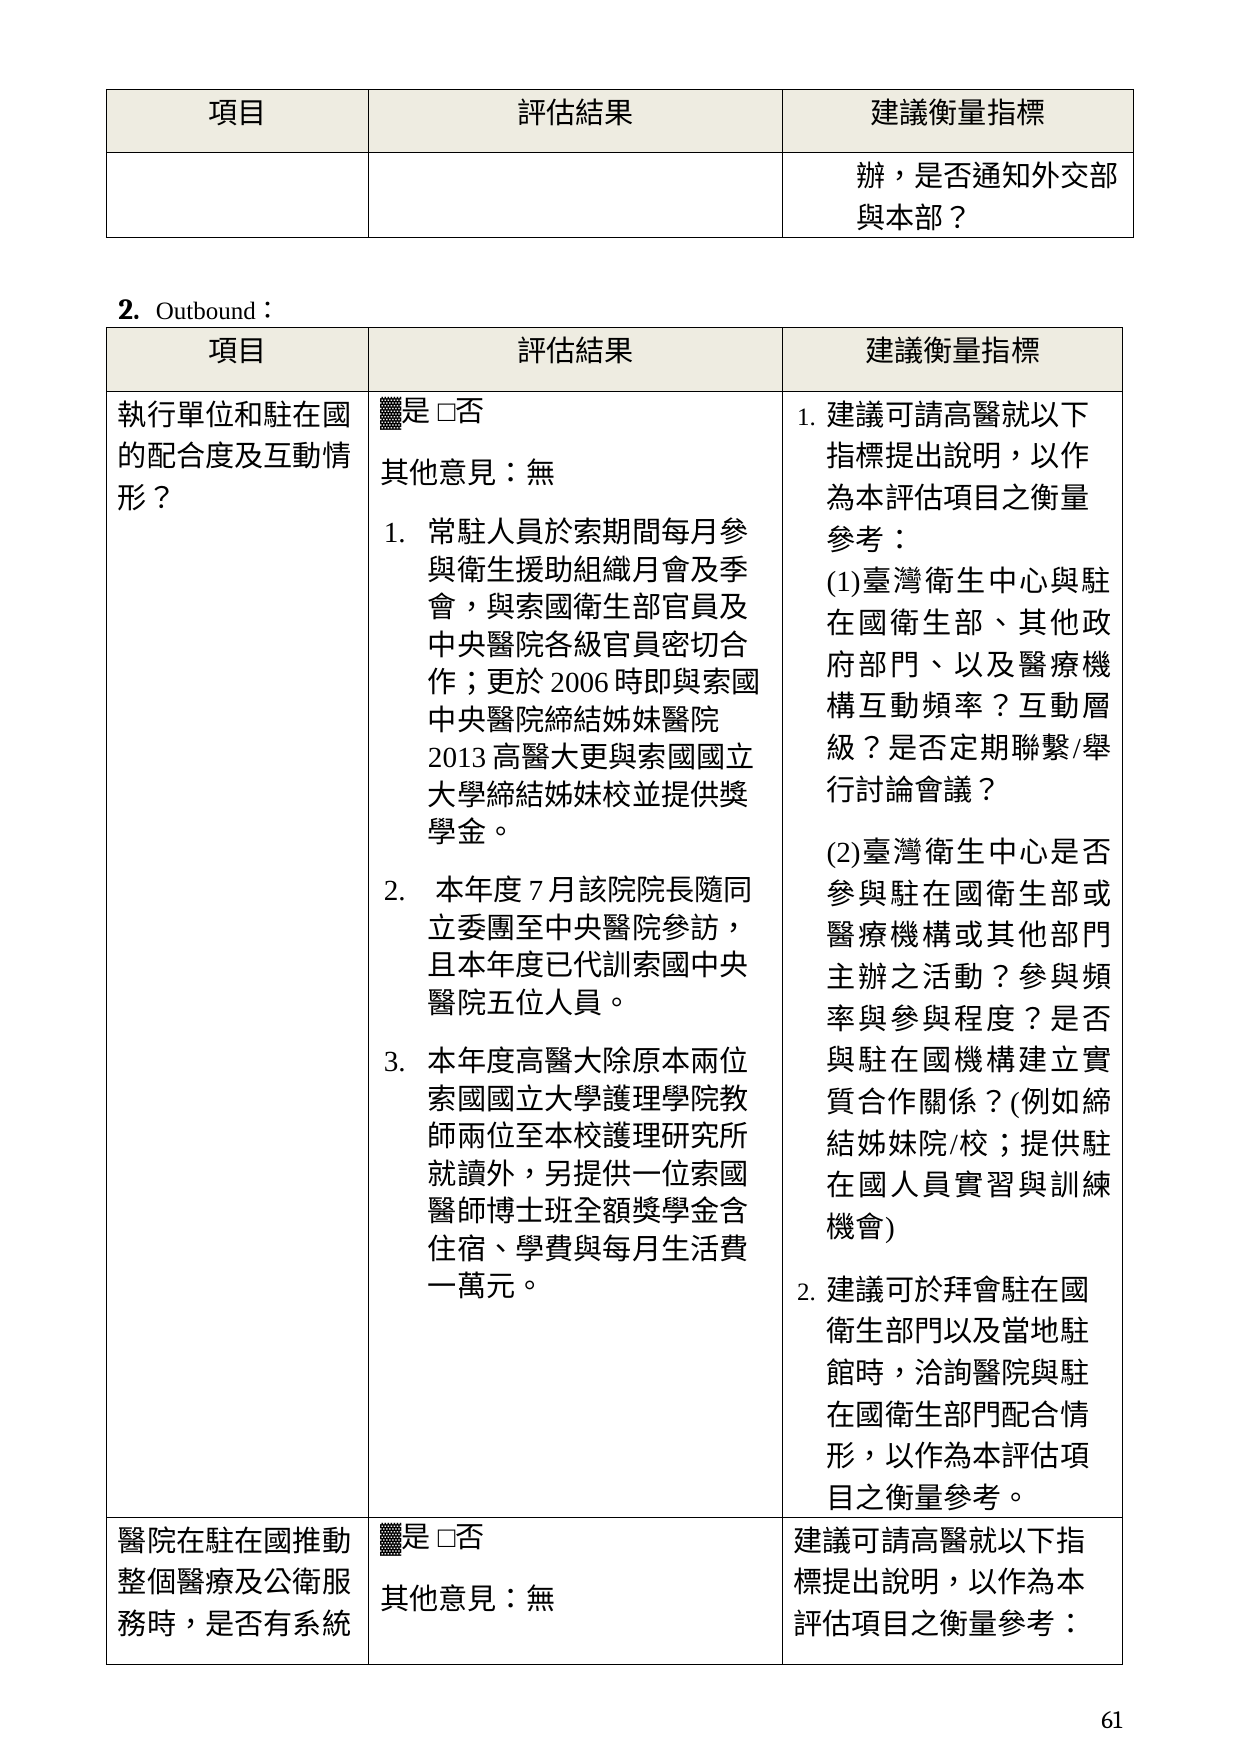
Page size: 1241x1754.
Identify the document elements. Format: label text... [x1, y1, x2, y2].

table_header 建議衡量指標 [783, 328, 1122, 391]
table_header 項目 [107, 90, 368, 152]
table_cell 建議可請高醫就以下指標提出說明，以作為本評估項目之衡量參考： 如何系統性的於駐在國推動醫療及公衛服務？ 醫療服務或公衛計畫在駐在國推動比例與區域分布？ 歷年在駐在國推動醫療或公衛服務之區域有無逐步含括全國？區域是否重疊？重疊原因？ 在駐在國進行之醫療或公衛服務含括領域為何？與其他援助國或國際組織執行內容是否類似？是否有獨特或特殊領域之醫衛服務？ [783, 1518, 1122, 1663]
table_header 建議衡量指標 [783, 90, 1133, 152]
table_cell 建議可請高醫就以下指標提出說明，以作為本評估項目之衡量參考： 常駐人員是否定期向駐館報告計畫進度？ 是否配合本部重要國際會議，安排外賓參訪與接待？ 是否配合本部重要活動，於活動中分享計畫執行成果與心得？ 計畫相關活動之舉辦，是否通知外交部與本部？ [783, 153, 1133, 237]
list Outbound： [118, 291, 1122, 327]
table_cell [369, 153, 782, 237]
table_cell 建議可請高醫就以下指標提出說明，以作為本評估項目之衡量參考： (1)臺灣衛生中心與駐在國衛生部、其他政府部門、以及醫療機構互動頻率？互動層級？是否定期聯繫/舉行討論會議？ (2)臺灣衛生中心是否參與駐在國衛生部或醫療機構或其他部門主辦之活動？參與頻率與參與程度？是否與駐在國機構建立實質合作關係？(例如締結姊妹院/校；提供駐在國人員實習與訓練機會) 建議可於拜會駐在國衛生部門以及當地駐館時，洽詢醫院與駐在國衛生部門配合情形，以作為本評估項目之衡量參考。 [783, 392, 1122, 1517]
table_cell ▓是 □否 其他意見：無 本計畫與索國衛生部討論後，依照駐在國要求每年前往不同省份提供離島醫療服務逐步完成全國9省1市的離島醫療服務。在糖尿病防治、腸道寄生蟲、登革熱防治等提供服務。 寄生蟲防治即為該院長期防治計畫，除了前5年建立基本寄生蟲感染率篩檢，更於103年開始與衛生部及世界衛生組織攜手組成索國被忽略的熱帶疾病防治小組。 年度計畫共有17項子計畫公衛相關為9項，臨床醫療6項為；公衛臨床醫療比3:2。 醫療服務部分，本計畫派遣常駐醫師、臨床專科醫療小組或行動醫療團與其他援助國稍有重複，惟澳洲考慮於今年度或明年辦理一次臨床專科醫療團至中央醫院進行心臟手術，另太平洋眼科訓練機構常年代訓索國眼科醫師並與索國眼科醫師下鄉至省立醫院進行眼科手術採傳統術式。 [369, 1518, 782, 1663]
table_cell ▓是 □否 其他意見：無 常駐人員於索期間每月參與衛生援助組織月會及季會，與索國衛生部官員及中央醫院各級官員密切合作；更於2006時即與索國中央醫院締結姊妹醫院2013高醫大更與索國國立大學締結姊妹校並提供獎學金。 本年度7月該院院長隨同立委團至中央醫院參訪，且本年度已代訓索國中央醫院五位人員。 本年度高醫大除原本兩位索國國立大學護理學院教師兩位至本校護理研究所就讀外，另提供一位索國醫師博士班全額獎學金含住宿、學費與每月生活費一萬元。 [369, 392, 782, 1517]
table_cell 醫院在駐在國推動整個醫療及公衛服務時，是否有系統 [107, 1518, 368, 1663]
table_header 評估結果 [369, 328, 782, 391]
table_cell 執行單位和駐在國的配合度及互動情形？ [107, 392, 368, 1517]
table_header 項目 [107, 328, 368, 391]
table_header 評估結果 [369, 90, 782, 152]
table_cell [107, 153, 368, 237]
